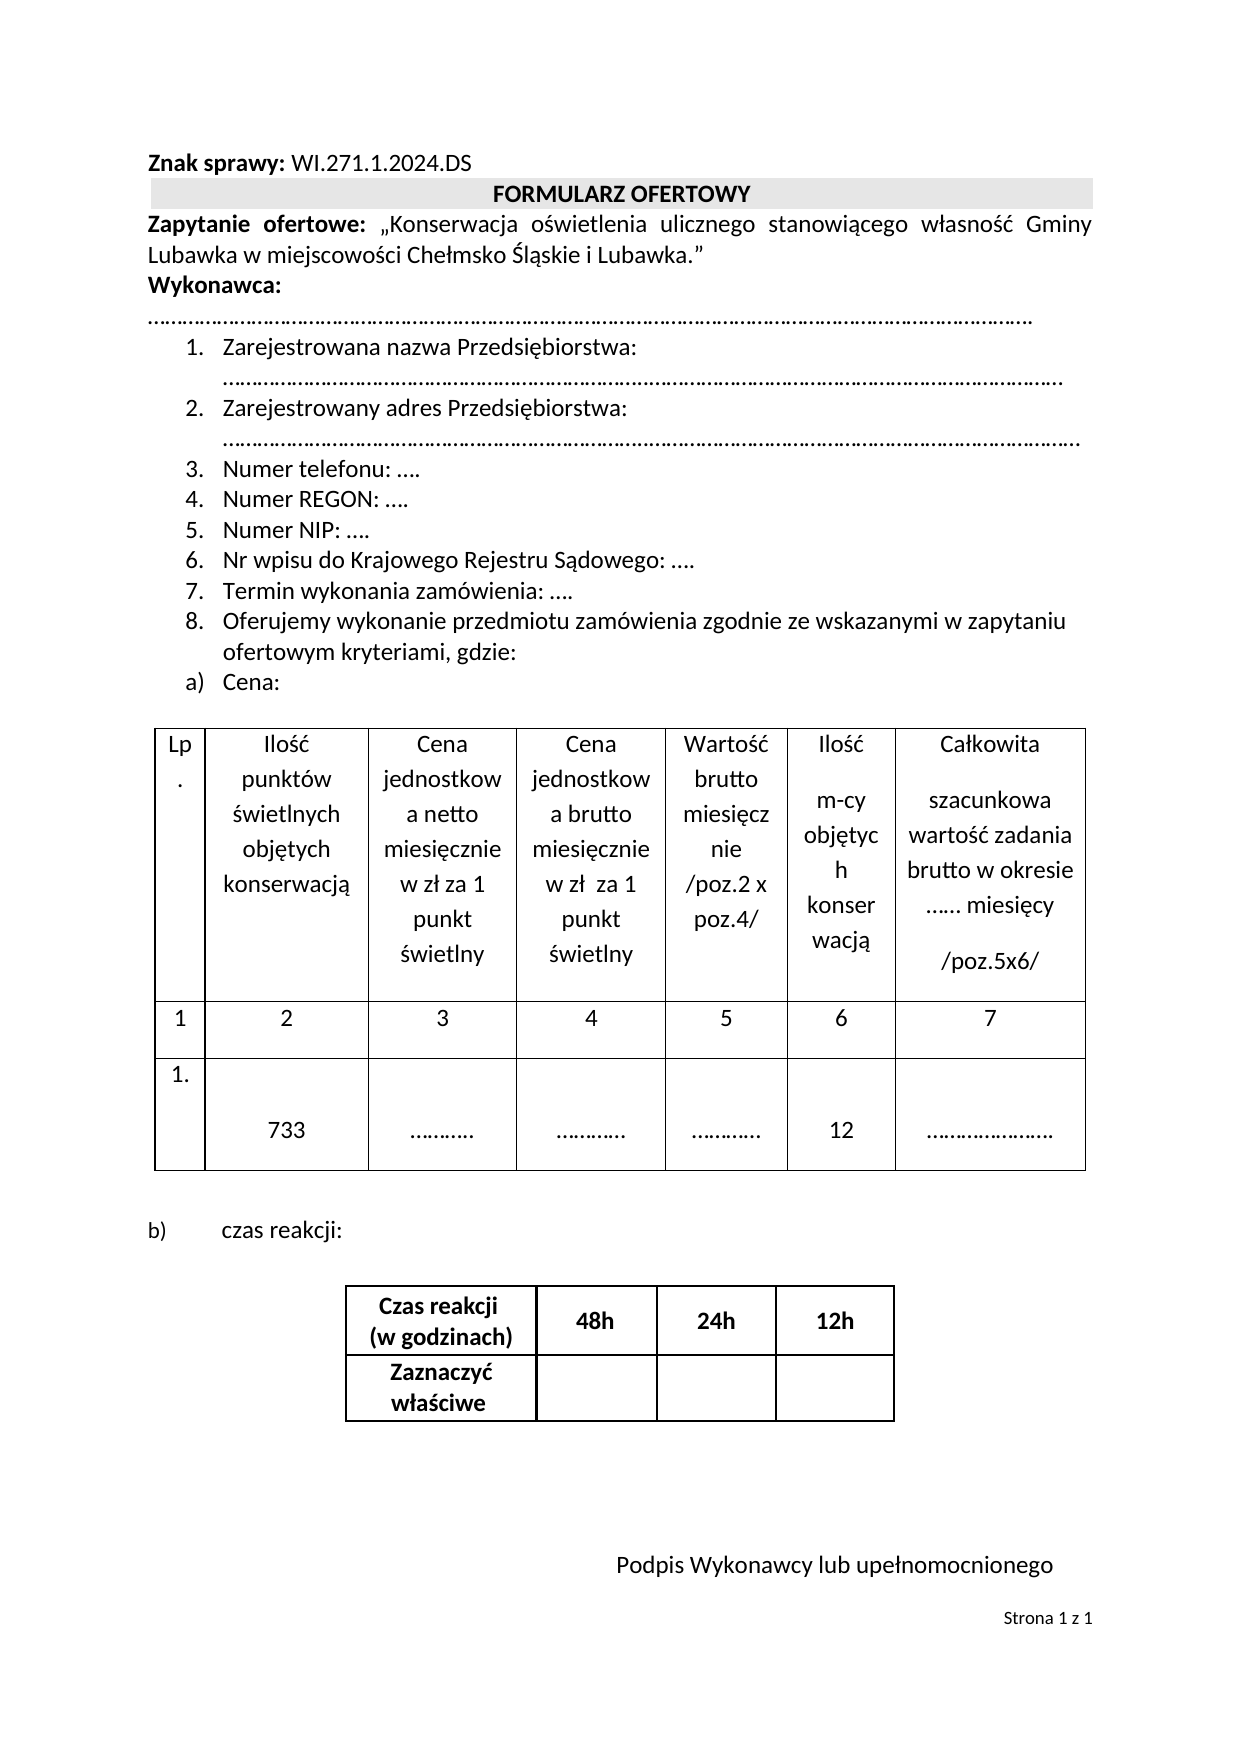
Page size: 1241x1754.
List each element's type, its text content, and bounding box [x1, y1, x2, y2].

list Zarejestrowany adres Przedsiębiorstwa: [185, 392, 1093, 422]
list Zarejestrowana nazwa Przedsiębiorstwa: [185, 331, 1093, 361]
list Termin wykonania zamówienia: …. [185, 575, 1093, 605]
list Numer NIP: …. [185, 514, 1093, 544]
text Zapytanie ofertowe: „Konserwacja oświetlenia ulicznego stanowiącego własność Gminy Lubawka w miejscowości Chełmsko Śląskie i Lubawka.” [148, 209, 1093, 270]
list Numer telefonu: …. [185, 453, 1093, 483]
table_cell ……….. [369, 1059, 516, 1170]
table_header Całkowita szacunkowa wartość zadania brutto w okresie …… miesięcy /poz.5x6/ [896, 729, 1085, 1001]
table_cell 5 [666, 1002, 787, 1057]
text Znak sprawy: WI.271.1.2024.DS [148, 148, 1093, 178]
table_cell 1. [156, 1059, 204, 1170]
list ………………………………………………………………..………………………………………………………………… [223, 422, 1093, 453]
text Wykonawca: ………………………………………………………………………………………………………………………………………. [148, 270, 1093, 331]
table_header Lp. [156, 729, 204, 1001]
table_header 48h [538, 1287, 656, 1354]
table_header Ilość m-cy objętych konserwacją [788, 729, 895, 1001]
table_cell Zaznaczyć właściwe [347, 1356, 535, 1420]
table_cell 7 [896, 1002, 1085, 1057]
table_cell 733 [206, 1059, 368, 1170]
table_header 12h [777, 1287, 893, 1354]
list Numer REGON: …. [185, 483, 1093, 514]
table_header Ilość punktów świetlnych objętych konserwacją [206, 729, 368, 1001]
table_header Wartość brutto miesięcznie /poz.2 x poz.4/ [666, 729, 787, 1001]
text FORMULARZ OFERTOWY [151, 178, 1093, 209]
table_cell 12 [788, 1059, 895, 1170]
table_header Cena jednostkowa netto miesięcznie w zł za 1 punkt świetlny [369, 729, 516, 1001]
list ………………………………………………………………..……………………………………………………………… [223, 361, 1093, 392]
list czas reakcji: [148, 1214, 920, 1244]
table_cell …………………. [896, 1059, 1085, 1170]
list Nr wpisu do Krajowego Rejestru Sądowego: …. [185, 544, 1093, 575]
table_header Podpis Wykonawcy lub upełnomocnionego [577, 1549, 1093, 1579]
list Oferujemy wykonanie przedmiotu zamówienia zgodnie ze wskazanymi w zapytaniu ofertowym kryteriami, gdzie: [185, 605, 1093, 666]
table_cell 6 [788, 1002, 895, 1057]
list Cena: [185, 666, 1093, 697]
table_cell [538, 1356, 656, 1420]
table_cell 2 [206, 1002, 368, 1057]
table_cell [777, 1356, 893, 1420]
table_header Czas reakcji (w godzinach) [347, 1287, 535, 1354]
table_header 24h [658, 1287, 775, 1354]
table_header Cena jednostkowa brutto miesięcznie w zł za 1 punkt świetlny [517, 729, 665, 1001]
table_cell ………… [666, 1059, 787, 1170]
table_cell 4 [517, 1002, 665, 1057]
table_cell ………… [517, 1059, 665, 1170]
table_cell 3 [369, 1002, 516, 1057]
table_cell 1 [156, 1002, 204, 1057]
table_cell [658, 1356, 775, 1420]
